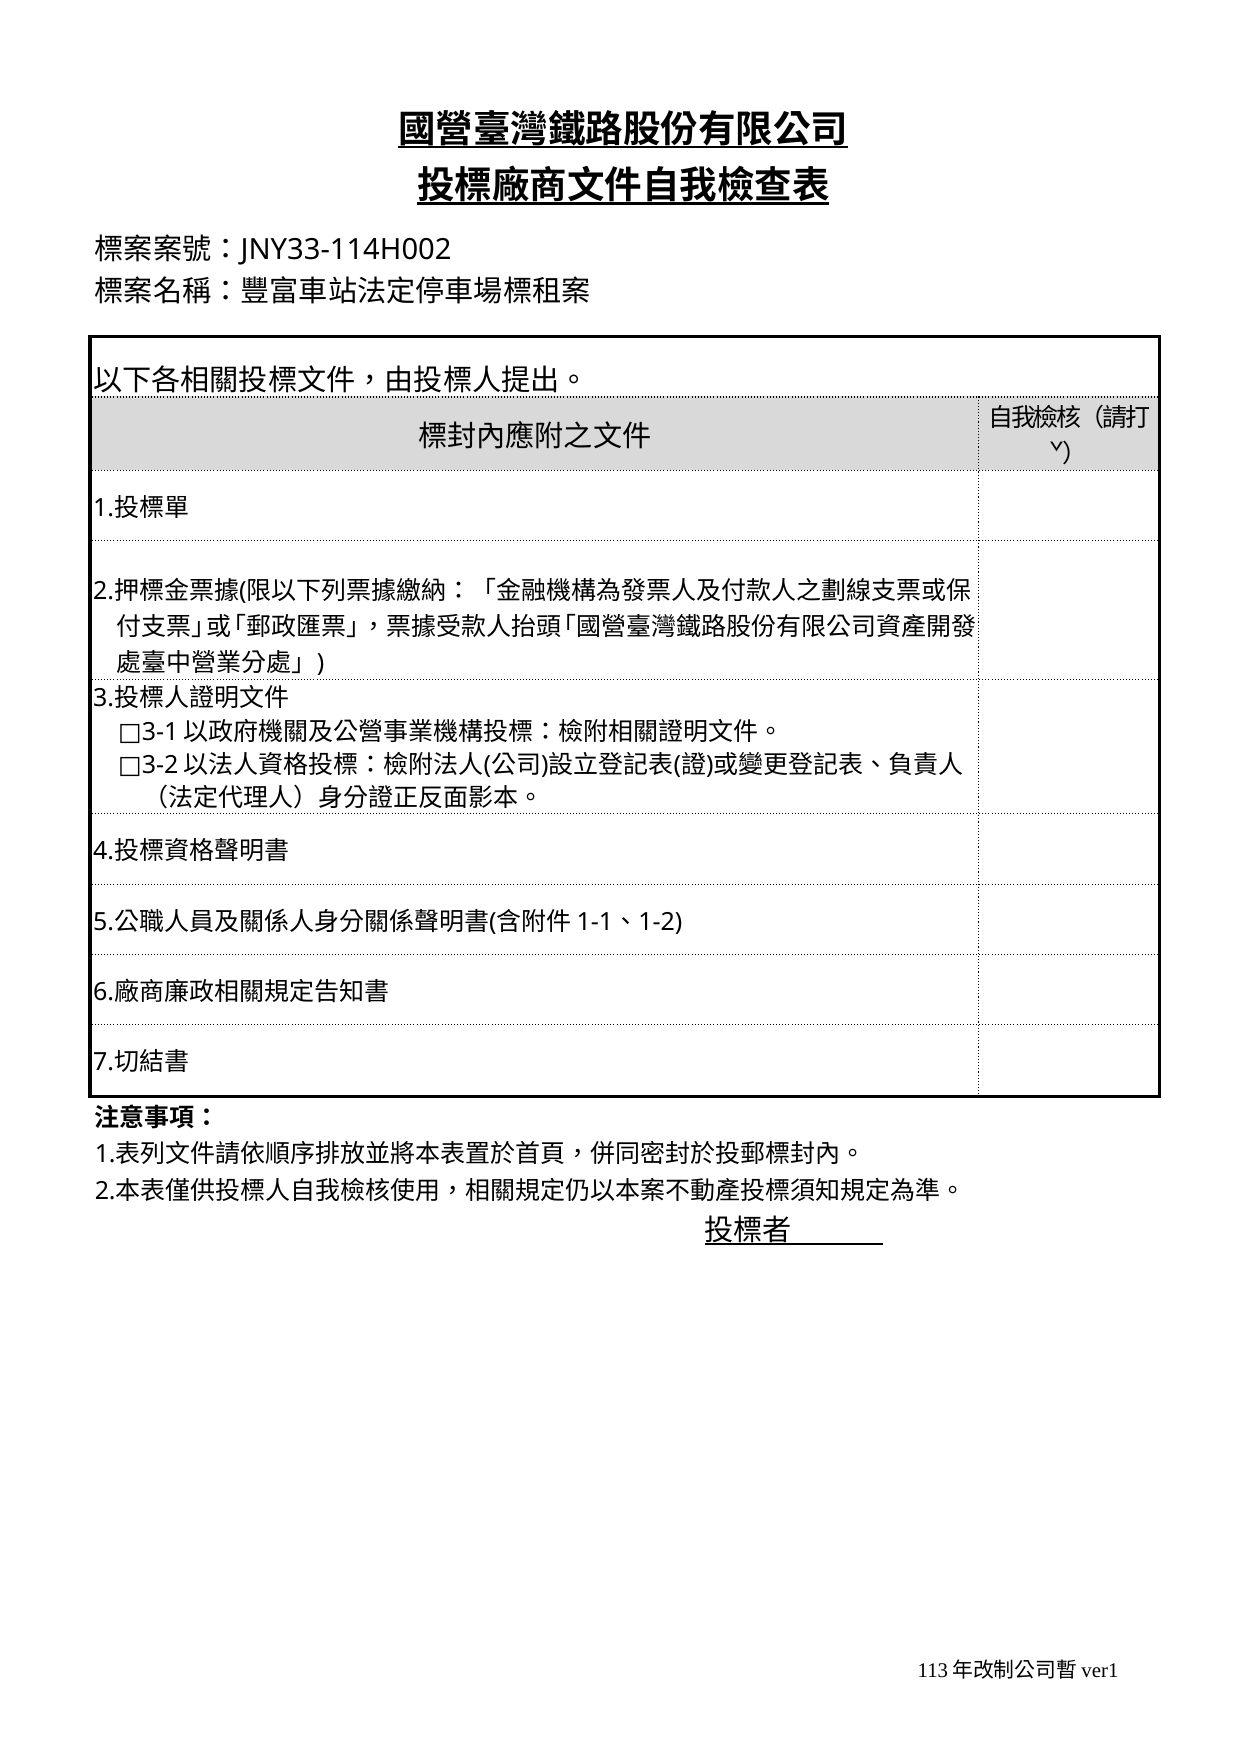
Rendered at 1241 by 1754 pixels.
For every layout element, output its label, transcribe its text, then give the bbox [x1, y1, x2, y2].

table_cell 2.押標金票據(限以下列票據繳納：「金融機構為發票人及付款人之劃線支票或保付支票」或「郵政匯票」，票據受款人抬頭「國營臺灣鐵路股份有限公司資產開發處臺中營業分處」) [92, 540, 979, 679]
text 注意事項： [94, 1098, 1152, 1134]
table_cell 4.投標資格聲明書 [92, 813, 979, 883]
table_cell [979, 1024, 1158, 1094]
table_cell 7.切結書 [92, 1024, 979, 1094]
table_cell [979, 540, 1158, 679]
text 投標廠商文件自我檢查表 [94, 169, 1152, 206]
table_cell 5.公職人員及關係人身分關係聲明書(含附件1-1、1-2) [92, 884, 979, 954]
text 投標者 [344, 1206, 1152, 1249]
table_cell 1.投標單 [92, 470, 979, 540]
table_header 以下各相關投標文件，由投標人提出。 [92, 338, 1158, 396]
table_cell 標封內應附之文件 [92, 396, 979, 470]
table_cell [979, 470, 1158, 540]
table_cell [979, 813, 1158, 883]
table_cell [979, 679, 1158, 813]
text 標案案號：JNY33-114H002 [94, 225, 1152, 268]
table_cell 自我檢核（請打ˇ） [979, 396, 1158, 470]
table_cell 3.投標人證明文件 □3-1以政府機關及公營事業機構投標：檢附相關證明文件。 □3-2以法人資格投標：檢附法人(公司)設立登記表(證)或變更登記表、負責人（法定代理人）身分證正反面影本。 [92, 679, 979, 813]
text 2.本表僅供投標人自我檢核使用，相關規定仍以本案不動產投標須知規定為準。 [94, 1170, 1152, 1206]
table_cell 6.廠商廉政相關規定告知書 [92, 954, 979, 1024]
text 標案名稱：豐富車站法定停車場標租案 [94, 268, 1152, 310]
table_cell [979, 884, 1158, 954]
text 1.表列文件請依順序排放並將本表置於首頁，併同密封於投郵標封內。 [94, 1134, 1152, 1170]
text 國營臺灣鐵路股份有限公司 [94, 113, 1152, 150]
table_cell [979, 954, 1158, 1024]
